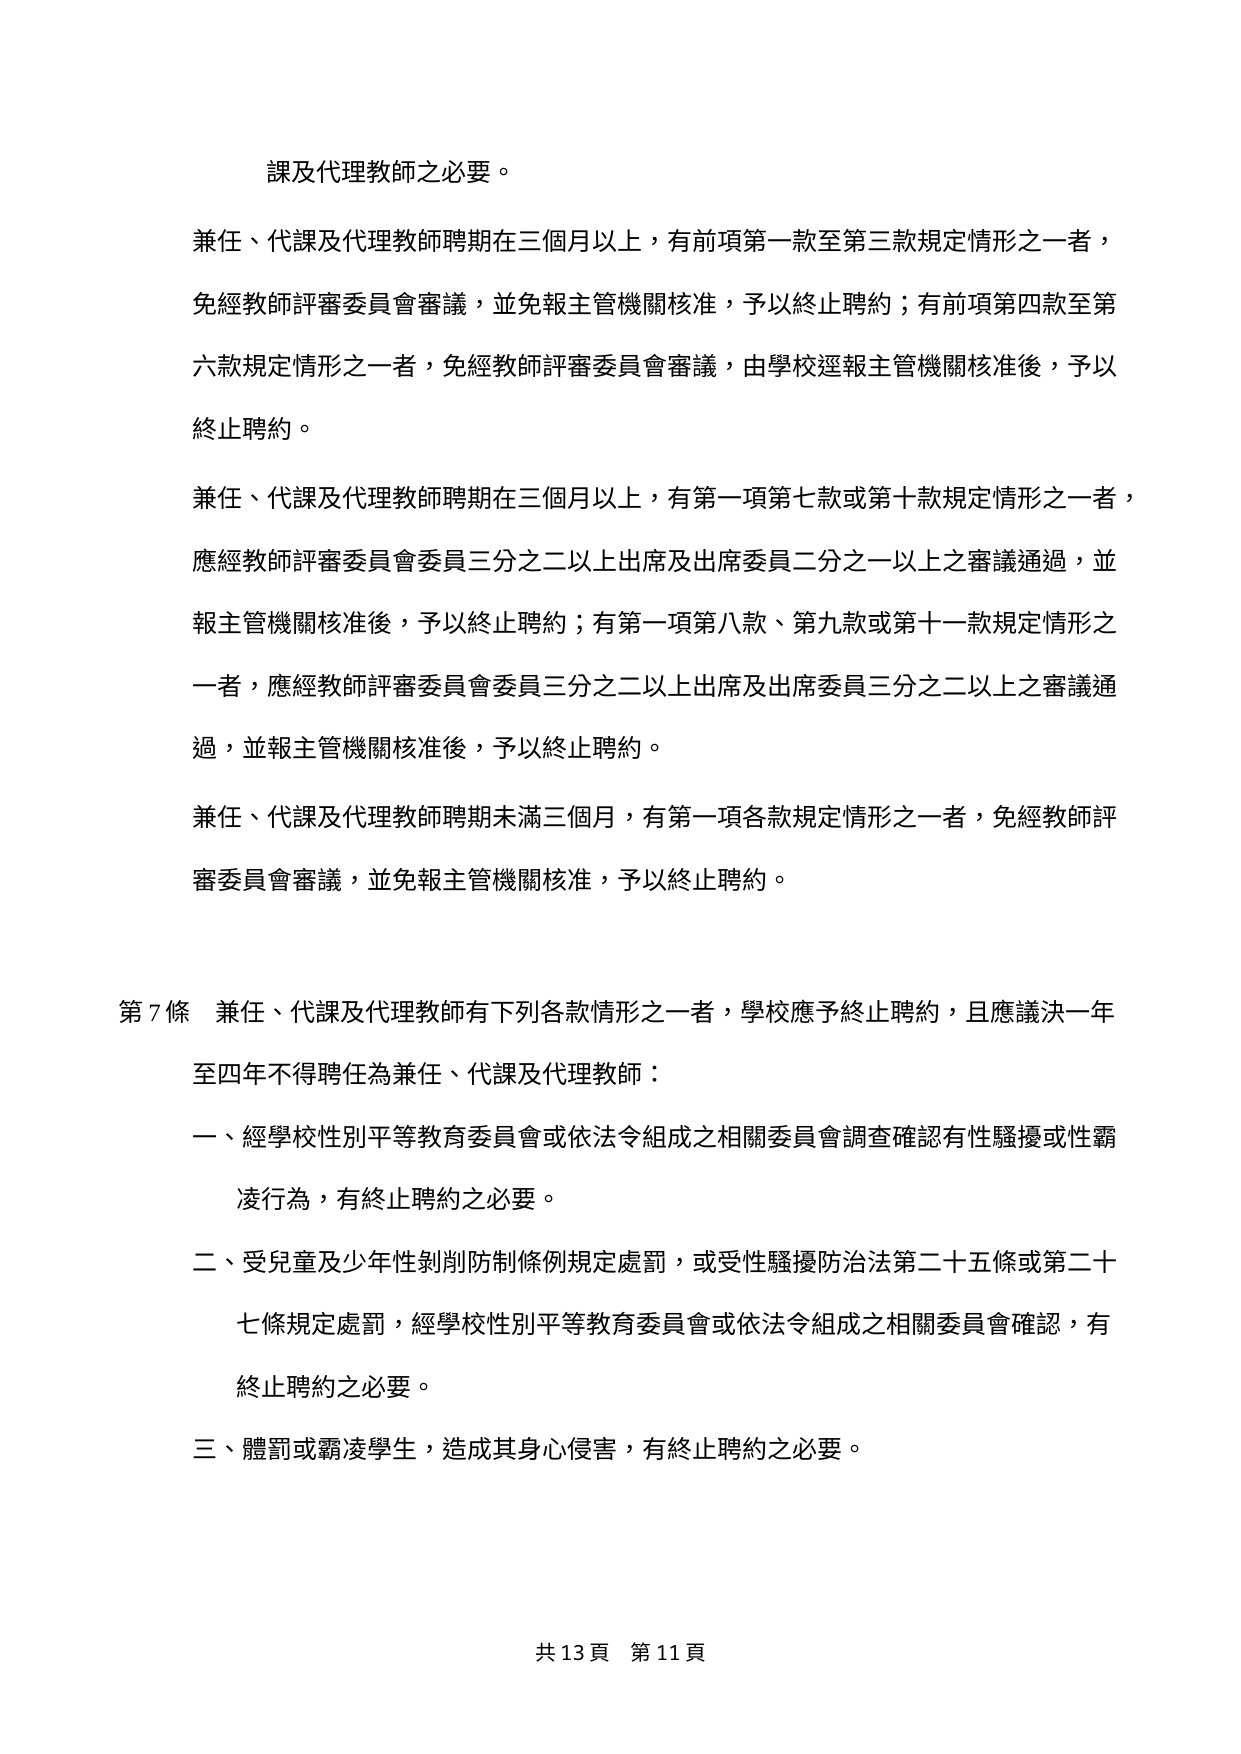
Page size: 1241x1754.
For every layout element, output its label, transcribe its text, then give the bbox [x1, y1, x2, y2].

text 一、經學校性別平等教育委員會或依法令組成之相關委員會調查確認有性騷擾或性霸凌行為，有終止聘約之必要。 [192, 1094, 1122, 1219]
text 二、受兒童及少年性剝削防制條例規定處罰，或受性騷擾防治法第二十五條或第二十七條規定處罰，經學校性別平等教育委員會或依法令組成之相關委員會確認，有終止聘約之必要。 [192, 1219, 1122, 1406]
text 兼任、代課及代理教師聘期在三個月以上，有前項第一款至第三款規定情形之一者，免經教師評審委員會審議，並免報主管機關核准，予以終止聘約；有前項第四款至第六款規定情形之一者，免經教師評審委員會審議，由學校逕報主管機關核准後，予以終止聘約。 [192, 198, 1122, 448]
text 三、體罰或霸凌學生，造成其身心侵害，有終止聘約之必要。 [192, 1406, 1122, 1469]
text 兼任、代課及代理教師聘期未滿三個月，有第一項各款規定情形之一者，免經教師評審委員會審議，並免報主管機關核准，予以終止聘約。 [192, 774, 1122, 899]
text 第7條 兼任、代課及代理教師有下列各款情形之一者，學校應予終止聘約，且應議決一年至四年不得聘任為兼任、代課及代理教師： [118, 969, 1122, 1094]
text 兼任、代課及代理教師聘期在三個月以上，有第一項第七款或第十款規定情形之一者，應經教師評審委員會委員三分之二以上出席及出席委員二分之一以上之審議通過，並報主管機關核准後，予以終止聘約；有第一項第八款、第九款或第十一款規定情形之一者，應經教師評審委員會委員三分之二以上出席及出席委員三分之二以上之審議通過，並報主管機關核准後，予以終止聘約。 [192, 455, 1122, 767]
text 課及代理教師之必要。 [192, 129, 1122, 191]
